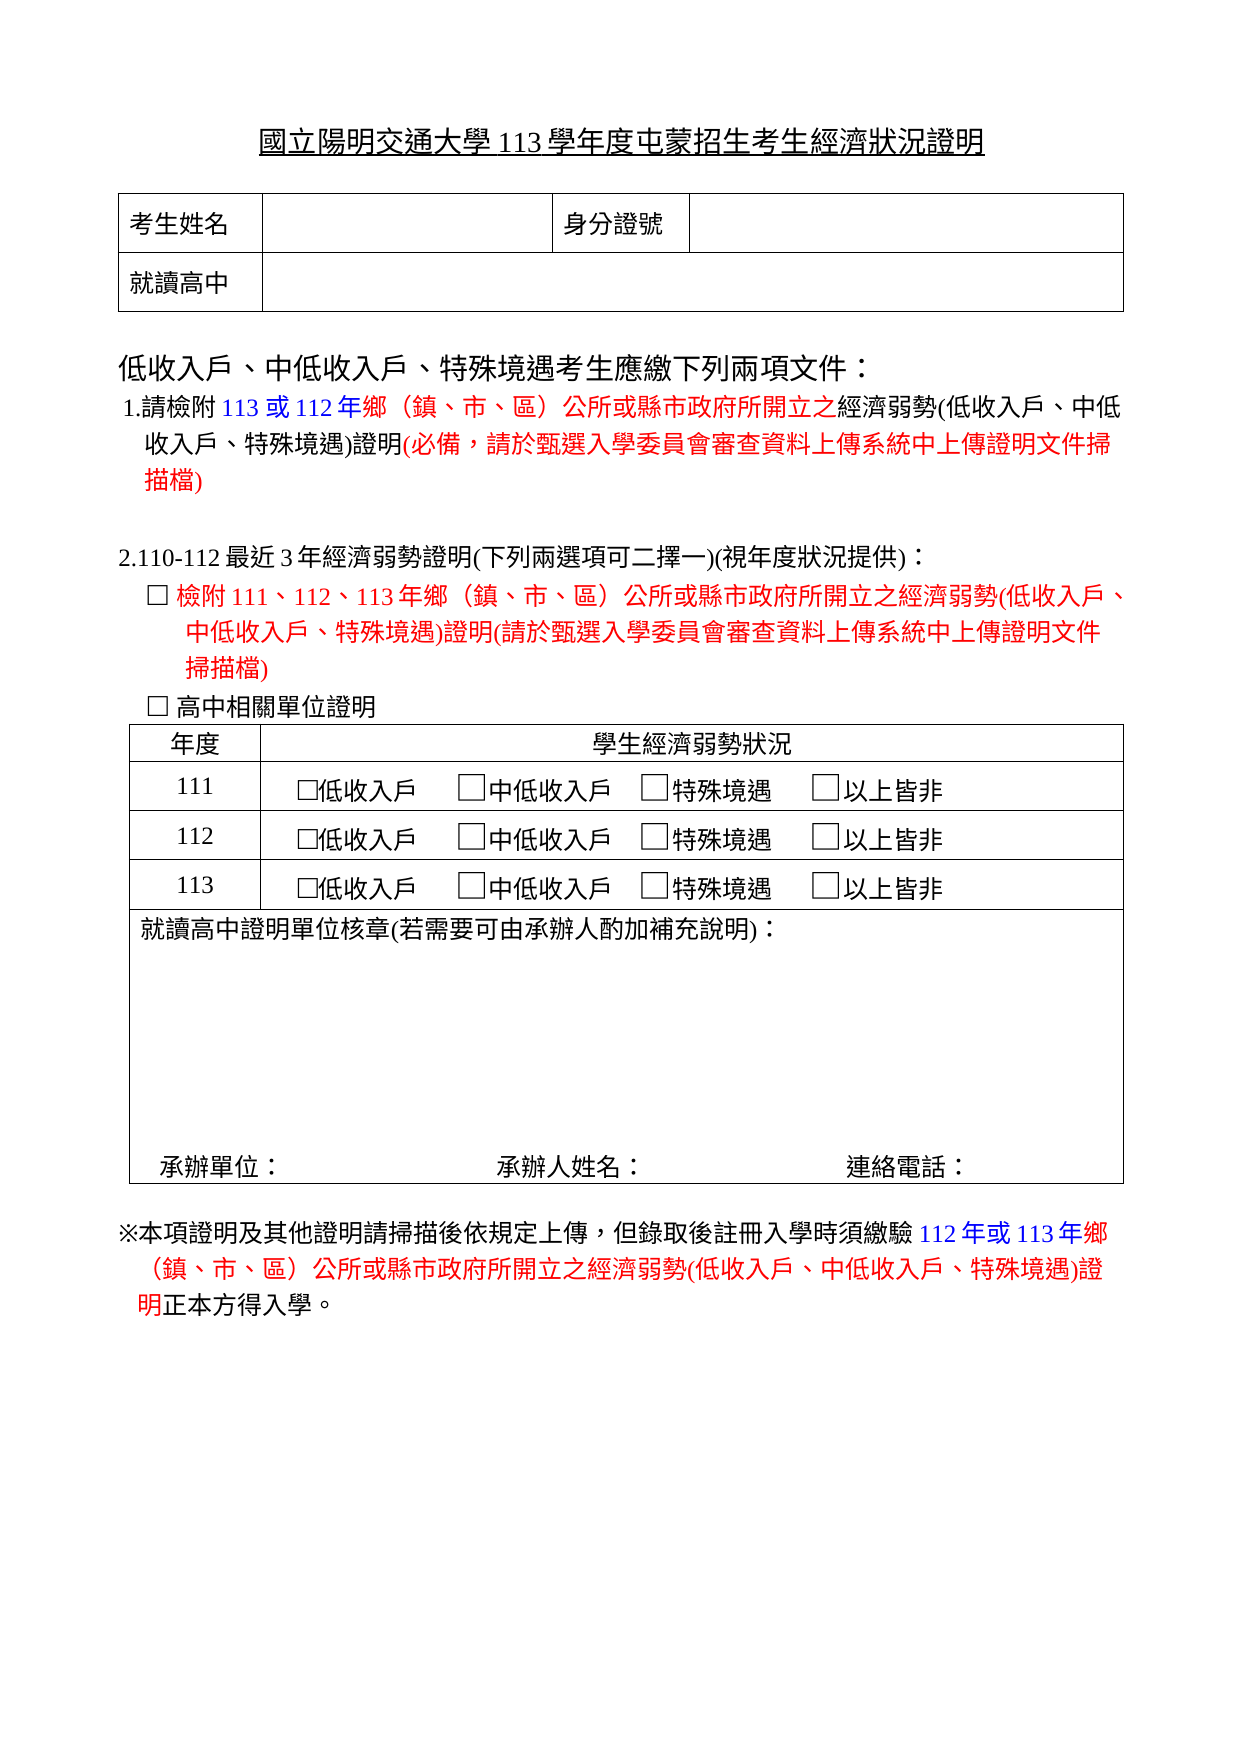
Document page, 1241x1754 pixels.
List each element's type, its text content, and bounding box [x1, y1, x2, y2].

table_cell □低收入戶 □中低收入戶 □特殊境遇 □以上皆非 [261, 762, 1123, 810]
table_header 年度 [130, 725, 260, 761]
table_header [263, 194, 552, 252]
table_cell 就讀高中證明單位核章(若需要可由承辦人酌加補充說明)： 承辦單位： 承辦人姓名： 連絡電話： [130, 910, 1123, 1183]
table_cell □低收入戶 □中低收入戶 □特殊境遇 □以上皆非 [261, 811, 1123, 859]
table_header [690, 194, 1123, 252]
text 1.請檢附113 或112年鄉（鎮、市、區）公所或縣市政府所開立之經濟弱勢(低收入戶、中低收入戶、特殊境遇)證明(必備，請於甄選入學委員會審查資料上傳系統中上傳證明文件掃描檔) [122, 388, 1125, 497]
text □ 檢附111、112、113年鄉（鎮、市、區）公所或縣市政府所開立之經濟弱勢(低收入戶、中低收入戶、特殊境遇)證明(請於甄選入學委員會審查資料上傳系統中上傳證明文件掃描檔) [147, 574, 1125, 685]
table_header 身分證號 [553, 194, 689, 252]
text 國立陽明交通大學113學年度屯蒙招生考生經濟狀況證明 [118, 118, 1125, 160]
table_cell [263, 253, 1123, 311]
text 低收入戶、中低收入戶、特殊境遇考生應繳下列兩項文件： [118, 346, 1125, 388]
table_cell □低收入戶 □中低收入戶 □特殊境遇 □以上皆非 [261, 860, 1123, 908]
text 2.110-112最近3年經濟弱勢證明(下列兩選項可二擇一)(視年度狀況提供)： [118, 538, 1125, 574]
table_header 考生姓名 [119, 194, 262, 252]
table_cell 就讀高中 [119, 253, 262, 311]
text □ 高中相關單位證明 [148, 685, 1125, 723]
table_cell 112 [130, 811, 260, 859]
table_cell 111 [130, 762, 260, 810]
table_header 學生經濟弱勢狀況 [261, 725, 1123, 761]
text ※本項證明及其他證明請掃描後依規定上傳，但錄取後註冊入學時須繳驗112年或113年鄉（鎮、市、區）公所或縣市政府所開立之經濟弱勢(低收入戶、中低收入戶、特殊境遇)證明正本方得入學。 [118, 1213, 1125, 1322]
table_cell 113 [130, 860, 260, 908]
